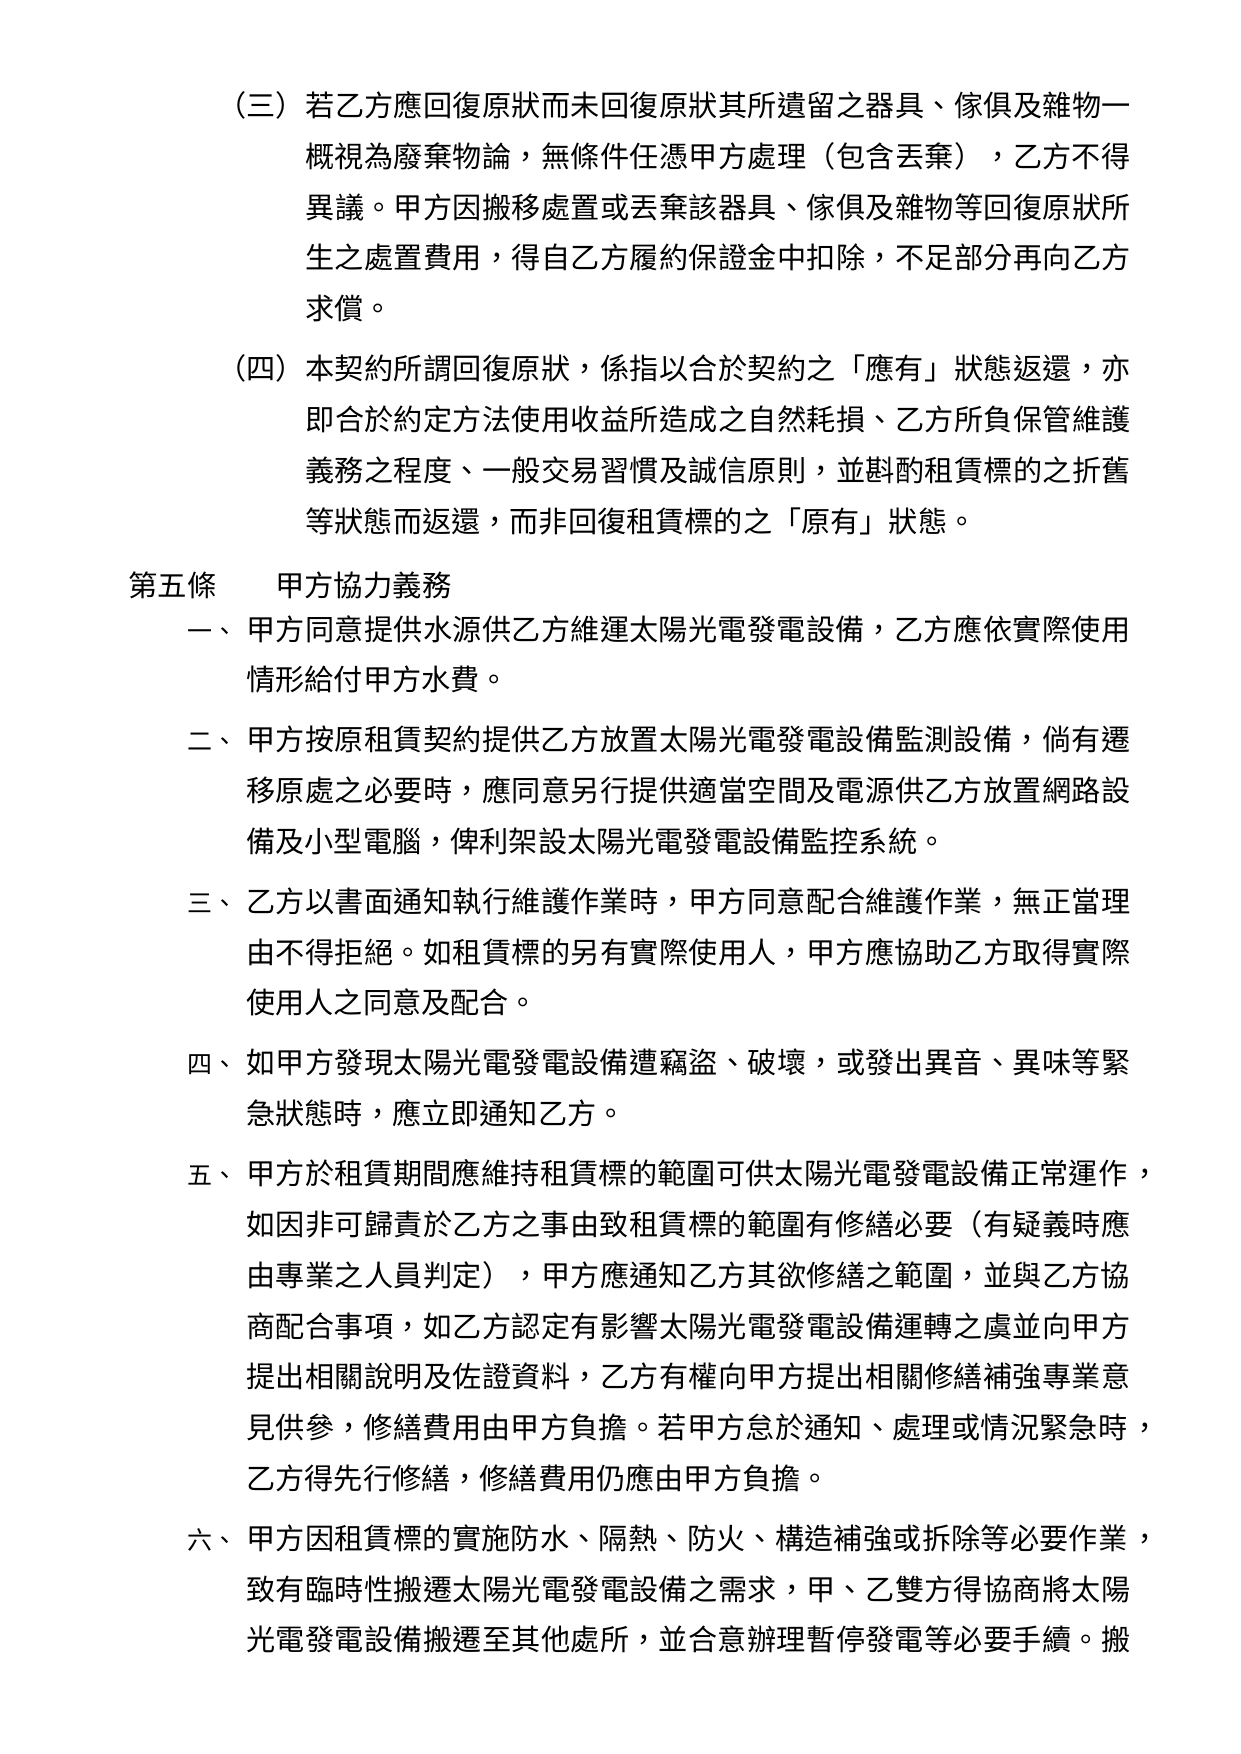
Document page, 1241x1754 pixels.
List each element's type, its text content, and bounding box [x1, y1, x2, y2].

list 若乙方應回復原狀而未回復原狀其所遺留之器具、傢俱及雜物一概視為廢棄物論，無條件任憑甲方處理（包含丟棄），乙方不得異議。甲方因搬移處置或丟棄該器具、傢俱及雜物等回復原狀所生之處置費用，得自乙方履約保證金中扣除，不足部分再向乙方求償。 [217, 83, 1130, 328]
list 甲方因租賃標的實施防水、隔熱、防火、構造補強或拆除等必要作業，致有臨時性搬遷太陽光電發電設備之需求，甲、乙雙方得協商將太陽光電發電設備搬遷至其他處所，並合意辦理暫停發電等必要手續。搬遷作業費用及必要手續費用應由甲、乙雙方共同負擔；甲、乙雙方另有協議者，依其協議。 [187, 1515, 1130, 1659]
text 第五條 甲方協力義務 [128, 558, 1130, 606]
list 如甲方發現太陽光電發電設備遭竊盜、破壞，或發出異音、異味等緊急狀態時，應立即通知乙方。 [187, 1040, 1130, 1133]
list 甲方同意提供水源供乙方維運太陽光電發電設備，乙方應依實際使用情形給付甲方水費。 [187, 606, 1130, 699]
list 乙方以書面通知執行維護作業時，甲方同意配合維護作業，無正當理由不得拒絕。如租賃標的另有實際使用人，甲方應協助乙方取得實際使用人之同意及配合。 [187, 878, 1130, 1022]
list 甲方按原租賃契約提供乙方放置太陽光電發電設備監測設備，倘有遷移原處之必要時，應同意另行提供適當空間及電源供乙方放置網路設備及小型電腦，俾利架設太陽光電發電設備監控系統。 [187, 717, 1130, 861]
list 甲方於租賃期間應維持租賃標的範圍可供太陽光電發電設備正常運作，如因非可歸責於乙方之事由致租賃標的範圍有修繕必要（有疑義時應由專業之人員判定），甲方應通知乙方其欲修繕之範圍，並與乙方協商配合事項，如乙方認定有影響太陽光電發電設備運轉之虞並向甲方提出相關說明及佐證資料，乙方有權向甲方提出相關修繕補強專業意見供參，修繕費用由甲方負擔。若甲方怠於通知、處理或情況緊急時，乙方得先行修繕，修繕費用仍應由甲方負擔。 [187, 1151, 1130, 1498]
list 本契約所謂回復原狀，係指以合於契約之「應有」狀態返還，亦即合於約定方法使用收益所造成之自然耗損、乙方所負保管維護義務之程度、一般交易習慣及誠信原則，並斟酌租賃標的之折舊等狀態而返還，而非回復租賃標的之「原有」狀態。 [217, 346, 1130, 540]
